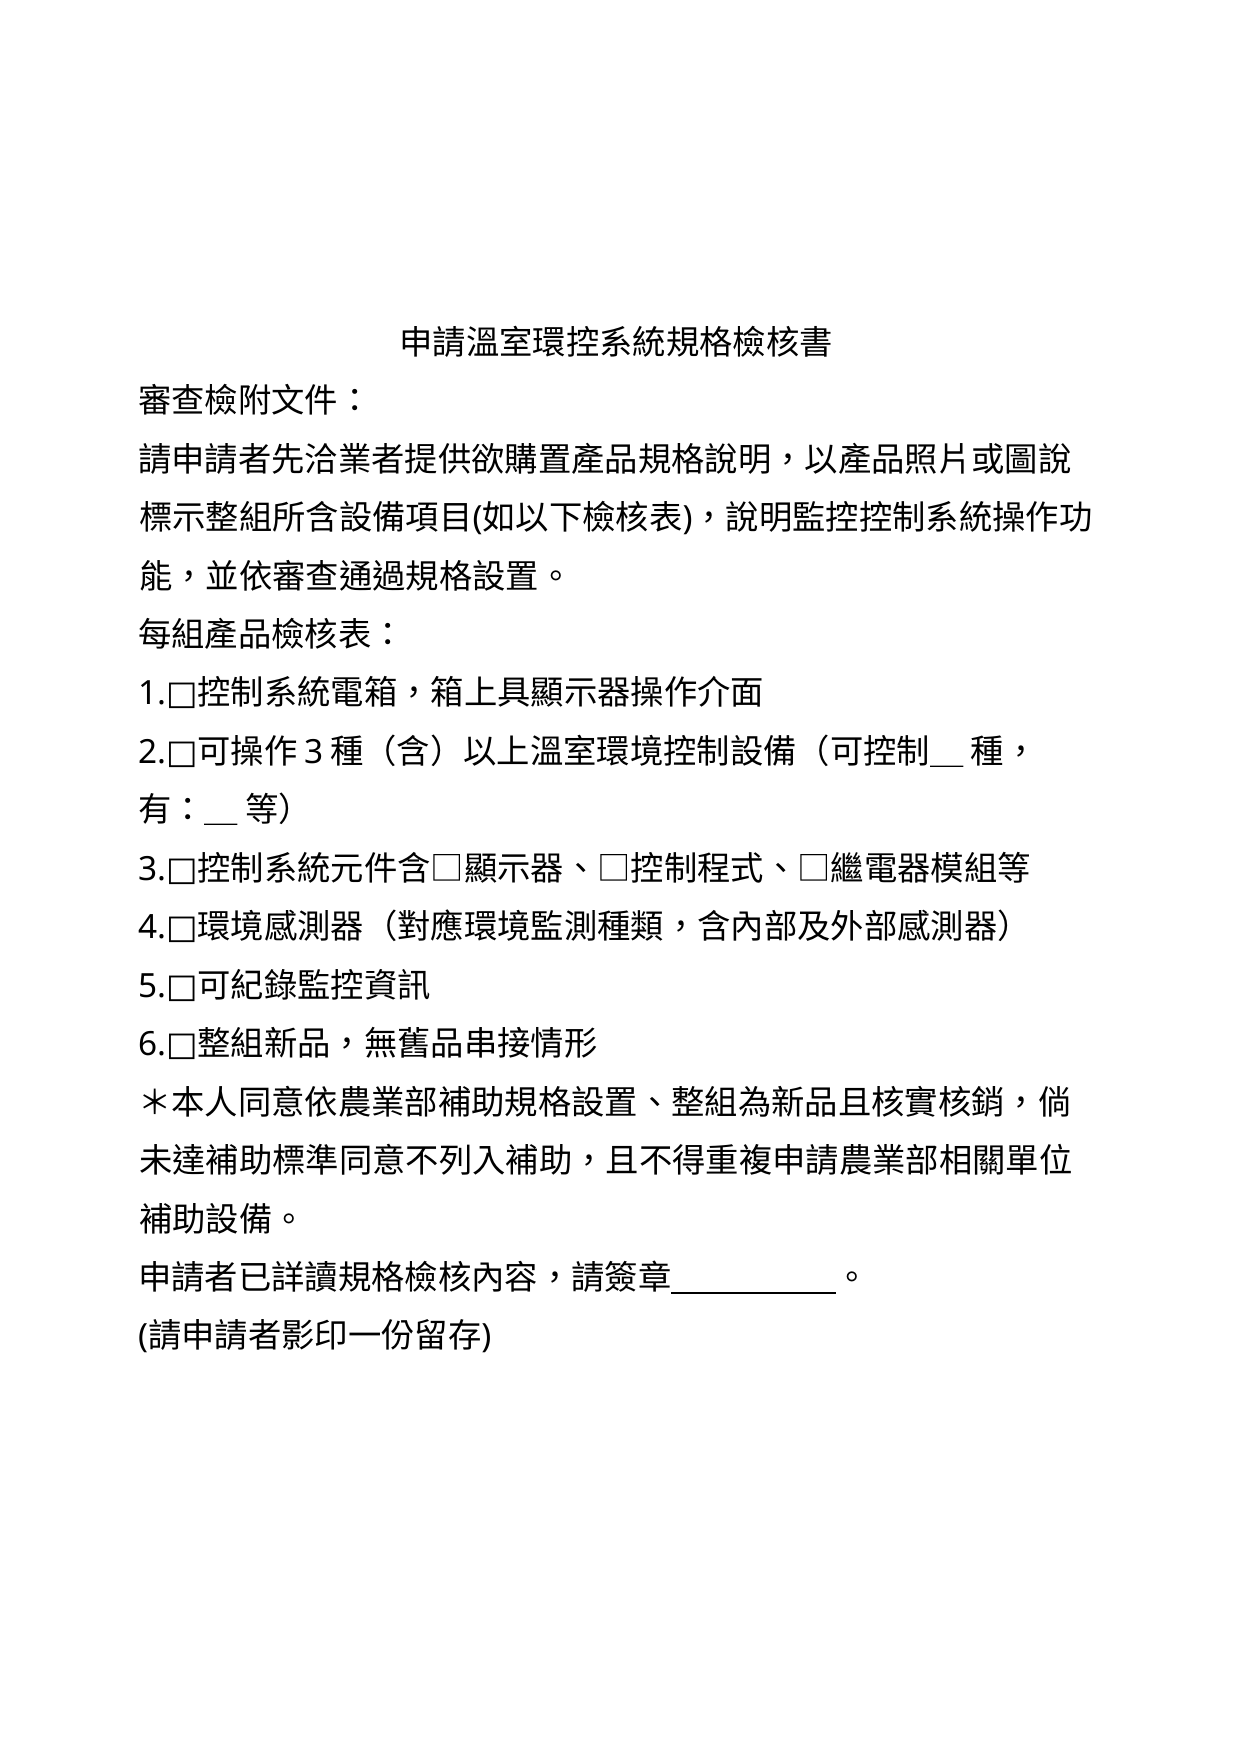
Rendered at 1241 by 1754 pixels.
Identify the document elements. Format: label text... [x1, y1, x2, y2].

text (請申請者影印一份留存) [138, 1309, 1094, 1357]
text ＊本人同意依農業部補助規格設置、整組為新品且核實核銷，倘未達補助標準同意不列入補助，且不得重複申請農業部相關單位補助設備。 [138, 1076, 1094, 1241]
text 1.□控制系統電箱，箱上具顯示器操作介面 [138, 666, 1094, 714]
text 審查檢附文件： [138, 374, 1094, 422]
text 申請者已詳讀規格檢核內容，請簽章 。 [138, 1251, 1094, 1299]
text 請申請者先洽業者提供欲購置產品規格說明，以產品照片或圖說標示整組所含設備項目(如以下檢核表)，說明監控控制系統操作功能，並依審查通過規格設置。 [138, 432, 1094, 598]
text 有：＿ 等） [138, 783, 1094, 831]
text 申請溫室環控系統規格檢核書 [138, 316, 1094, 364]
text 每組產品檢核表： [138, 608, 1094, 656]
text 2.□可操作3種（含）以上溫室環境控制設備（可控制＿ 種， [138, 724, 1094, 773]
text 4.□環境感測器（對應環境監測種類，含內部及外部感測器） [138, 900, 1094, 948]
text 5.□可紀錄監控資訊 [138, 958, 1094, 1007]
text 3.□控制系統元件含□顯示器、□控制程式、□繼電器模組等 [138, 841, 1094, 890]
text 6.□整組新品，無舊品串接情形 [138, 1017, 1094, 1066]
